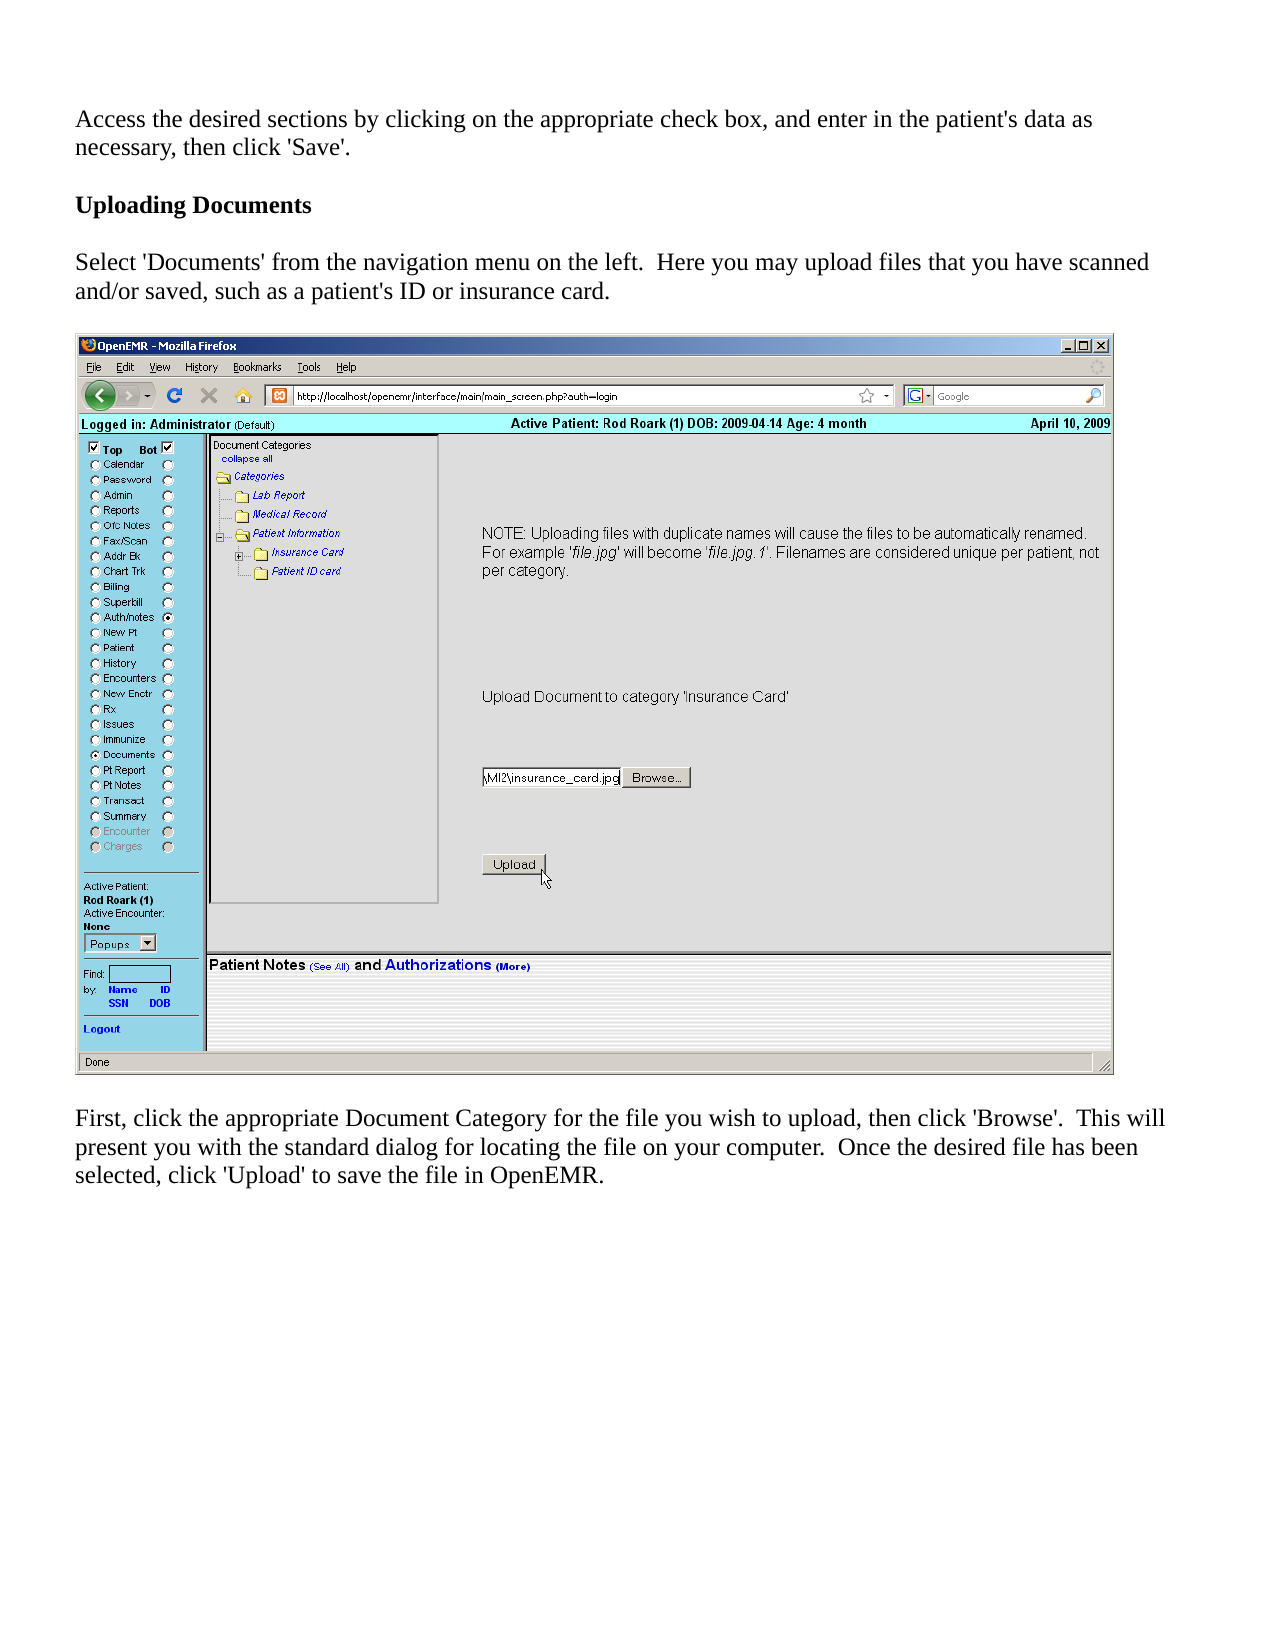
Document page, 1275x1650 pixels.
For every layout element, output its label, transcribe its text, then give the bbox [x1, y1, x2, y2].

text Select 'Documents' from the navigation menu on the left. Here you may upload files that you have scanned and/or saved, such as a patient's ID or insurance card. [75, 247, 1200, 305]
text Access the desired sections by clicking on the appropriate check box, and enter in the patient's data as necessary, then click 'Save'. [75, 104, 1200, 161]
text Uploading Documents [75, 190, 1200, 219]
picture [75, 333, 1114, 1075]
text First, click the appropriate Document Category for the file you wish to upload, then click 'Browse'. This will present you with the standard dialog for locating the file on your computer. Once the desired file has been selected, click 'Upload' to save the file in OpenEMR. [75, 1103, 1200, 1189]
